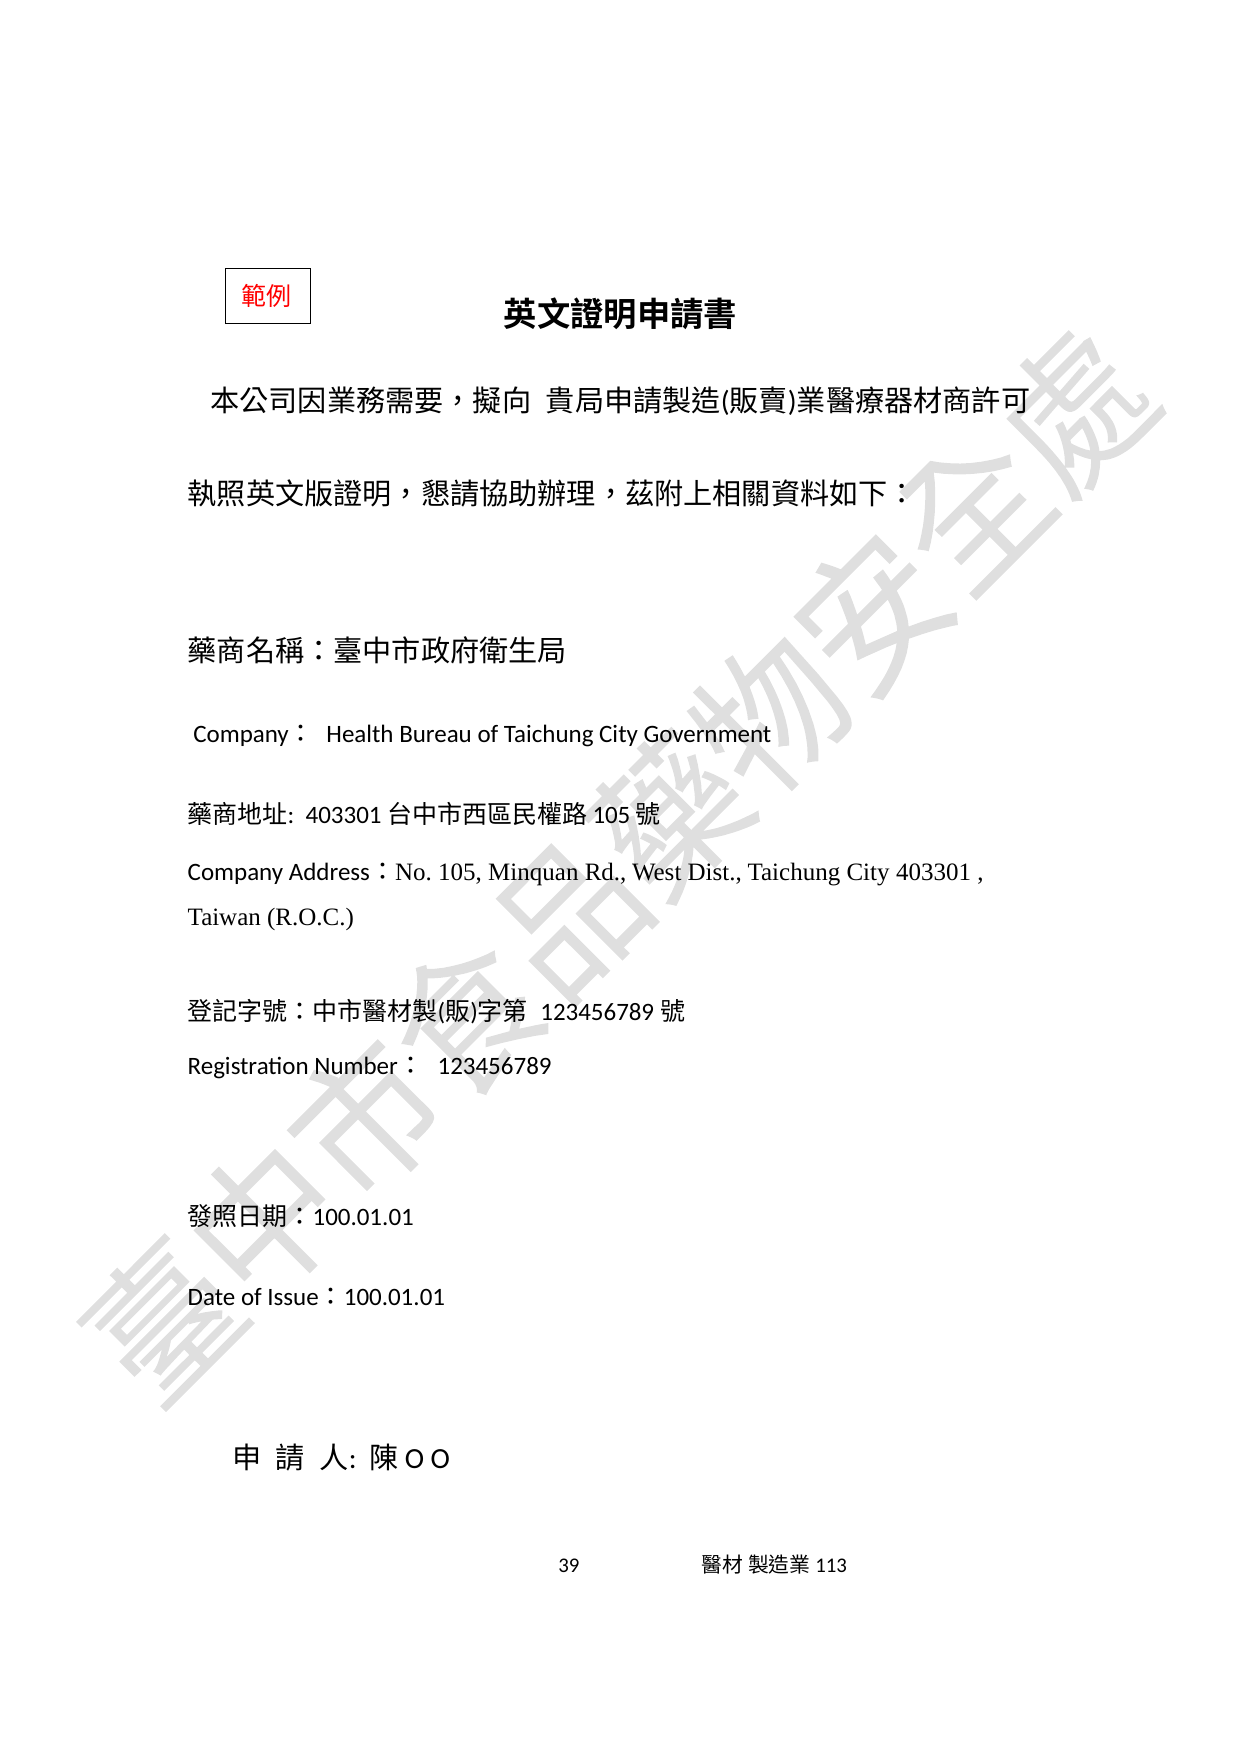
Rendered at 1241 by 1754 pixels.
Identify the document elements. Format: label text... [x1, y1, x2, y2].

text 登記字號：中市醫材製(販)字第 123456789 號 [499, 991, 1053, 1027]
text Registration Number： 123456789 [462, 1045, 1053, 1082]
text Date of Issue：100.01.01 [187, 1253, 1053, 1316]
text 範例 [241, 277, 295, 313]
text Registration Number： 123456789 [352, 1045, 472, 1082]
text 登記字號：中市醫材製(販)字第 123456789 號 [463, 1007, 492, 1027]
text Company： Health Bureau of Taichung City Government [706, 690, 807, 753]
text 發照日期：100.01.01 [226, 1172, 250, 1184]
text Company： Health Bureau of Taichung City Government [187, 690, 714, 753]
text 英文證明申請書 [187, 270, 1053, 333]
text 發照日期：100.01.01 [187, 1172, 229, 1235]
text [902, 607, 1053, 669]
text Company Address：No. 105, Minquan Rd., West Dist., Taichung City 403301 , Taiwan (R.O.C.) [537, 852, 1053, 931]
text 發照日期：100.01.01 [284, 1172, 1053, 1235]
text Company： Health Bureau of Taichung City Government [801, 690, 1053, 753]
text 發照日期：100.01.01 [210, 1203, 265, 1235]
text 登記字號：中市醫材製(販)字第 123456789 號 [187, 991, 416, 1027]
text 登記字號：中市醫材製(販)字第 123456789 號 [425, 991, 456, 1013]
text [862, 607, 897, 644]
text 申 請 人: 陳O O [232, 1414, 1053, 1476]
text Company Address：No. 105, Minquan Rd., West Dist., Taichung City 403301 , Taiwan (R.O.C.) [187, 852, 541, 931]
text Registration Number： 123456789 [187, 1045, 370, 1082]
text 藥商名稱：臺中市政府衛生局 [187, 607, 896, 669]
text 發照日期：100.01.01 [247, 1172, 302, 1220]
text 藥商地址: 403301 台中市西區民權路105號 [187, 771, 1053, 833]
text 英文證明申請書 [226, 269, 310, 323]
text Company Address：No. 105, Minquan Rd., West Dist., Taichung City 403301 , Taiwan (R.O.C.) [592, 892, 638, 931]
text Company Address：No. 105, Minquan Rd., West Dist., Taichung City 403301 , Taiwan (R.O.C.) [512, 860, 569, 918]
text 本公司因業務需要，擬向 貴局申請製造(販賣)業醫療器材商許可執照英文版證明，懇請協助辦理，茲附上相關資料如下： [187, 357, 1053, 513]
